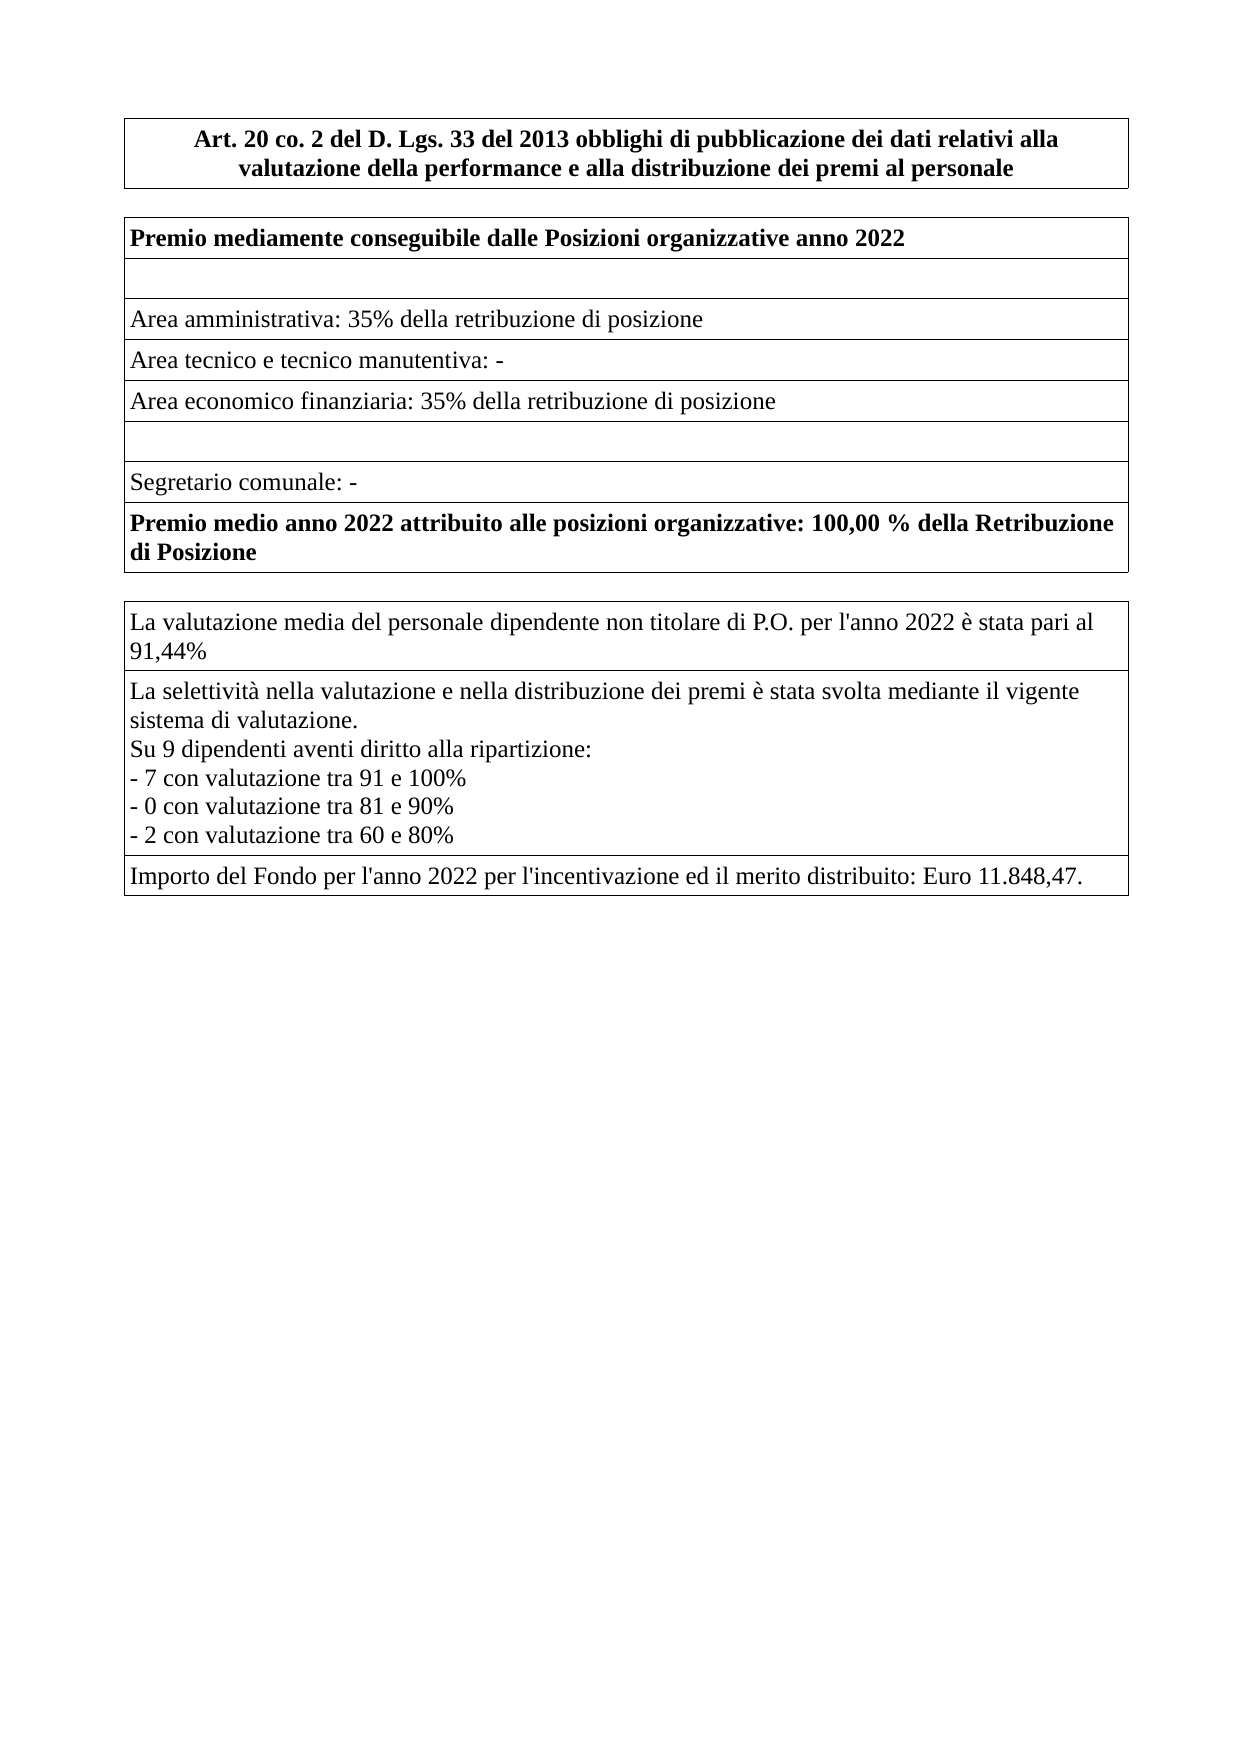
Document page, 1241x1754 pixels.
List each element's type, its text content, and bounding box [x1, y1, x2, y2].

table_header Premio mediamente conseguibile dalle Posizioni organizzative anno 2022 [125, 218, 1128, 258]
table_cell Segretario comunale: - [125, 462, 1128, 502]
table_cell Importo del Fondo per l'anno 2022 per l'incentivazione ed il merito distribuito: Euro 11.848,47. [125, 856, 1128, 895]
table_cell [125, 259, 1128, 298]
table_cell [125, 422, 1128, 461]
table_header Art. 20 co. 2 del D. Lgs. 33 del 2013 obblighi di pubblicazione dei dati relativi alla valutazione della performance e alla distribuzione dei premi al personale [125, 119, 1128, 188]
table_cell Premio medio anno 2022 attribuito alle posizioni organizzative: 100,00 % della Retribuzione di Posizione [125, 503, 1128, 571]
table_cell La selettività nella valutazione e nella distribuzione dei premi è stata svolta mediante il vigente sistema di valutazione. Su 9 dipendenti aventi diritto alla ripartizione: - 7 con valutazione tra 91 e 100% - 0 con valutazione tra 81 e 90% - 2 con valutazione tra 60 e 80% [125, 671, 1128, 855]
table_cell Area economico finanziaria: 35% della retribuzione di posizione [125, 381, 1128, 421]
table_header La valutazione media del personale dipendente non titolare di P.O. per l'anno 2022 è stata pari al 91,44% [125, 602, 1128, 670]
table_cell Area tecnico e tecnico manutentiva: - [125, 340, 1128, 380]
table_cell Area amministrativa: 35% della retribuzione di posizione [125, 299, 1128, 339]
